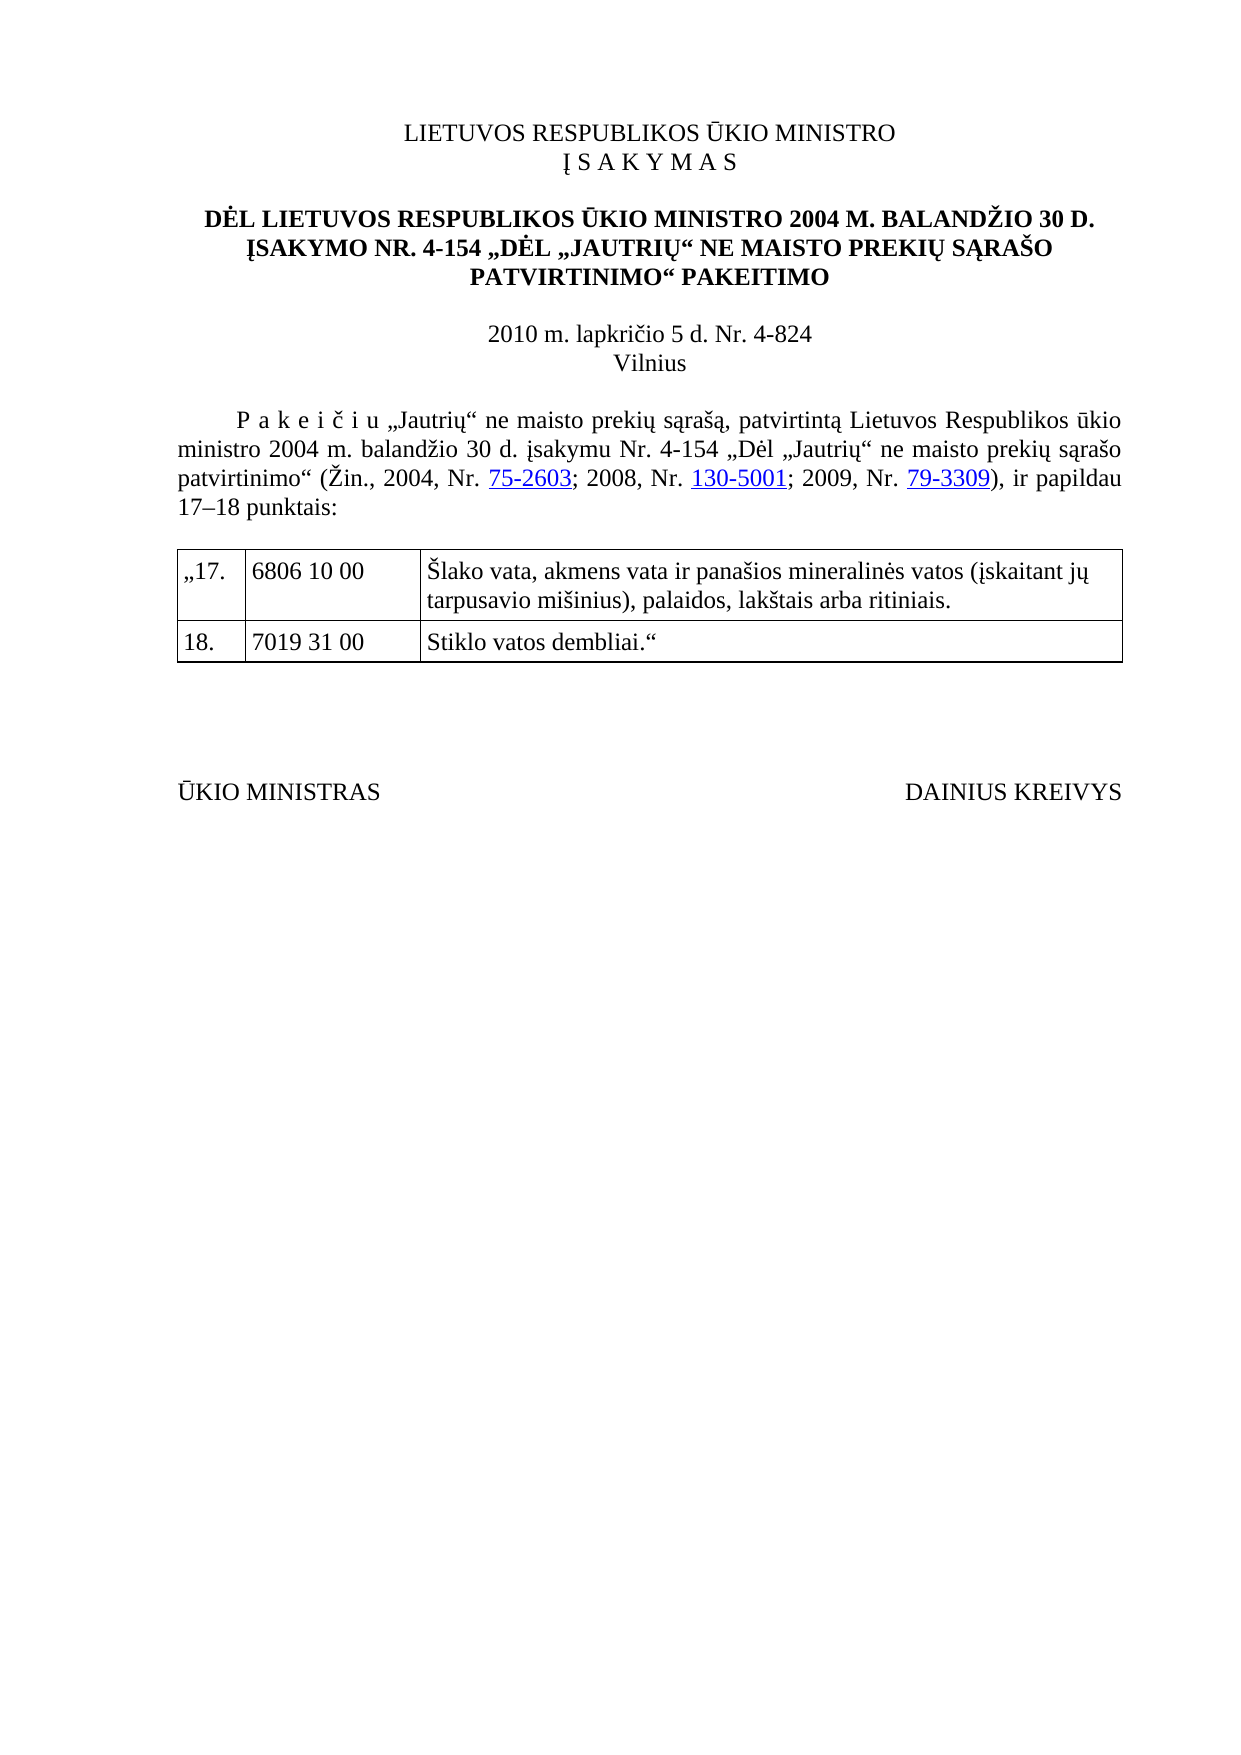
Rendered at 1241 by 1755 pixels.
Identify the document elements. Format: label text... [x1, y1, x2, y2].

text Vilnius [177, 348, 1122, 377]
table_cell 7019 31 00 [246, 621, 420, 661]
text 2010 m. lapkričio 5 d. Nr. 4-824 [177, 319, 1122, 348]
text Ūkio ministras Dainius Kreivys [177, 777, 1122, 806]
text į s a k y m a s [177, 147, 1122, 176]
table_cell Stiklo vatos dembliai.“ [421, 621, 1122, 661]
table_header Šlako vata, akmens vata ir panašios mineralinės vatos (įskaitant jų tarpusavio mišinius), palaidos, lakštais arba ritiniais. [421, 550, 1122, 620]
table_header 6806 10 00 [246, 550, 420, 620]
table_header „17. [178, 550, 245, 620]
table_cell 18. [178, 621, 245, 661]
text LIETUVOS RESPUBLIKOS ŪKIO MINISTRO [177, 118, 1122, 147]
text P a k e i č i u „Jautrių“ ne maisto prekių sąrašą, patvirtintą Lietuvos Respublikos ūkio ministro 2004 m. balandžio 30 d. įsakymu Nr. 4-154 „Dėl „Jautrių“ ne maisto prekių sąrašo patvirtinimo“ (Žin., 2004, Nr. 75-2603; 2008, Nr. 130-5001; 2009, Nr. 79-3309), ir papildau 17–18 punktais: [177, 406, 1122, 521]
text DĖL Lietuvos Respublikos ūkio ministro 2004 m. balandžio 30 d. įsakymo Nr. 4-154 „Dėl „jautrių“ ne maisto prekių sąrašo patvirtinimo“ pakeitimo [177, 204, 1122, 291]
